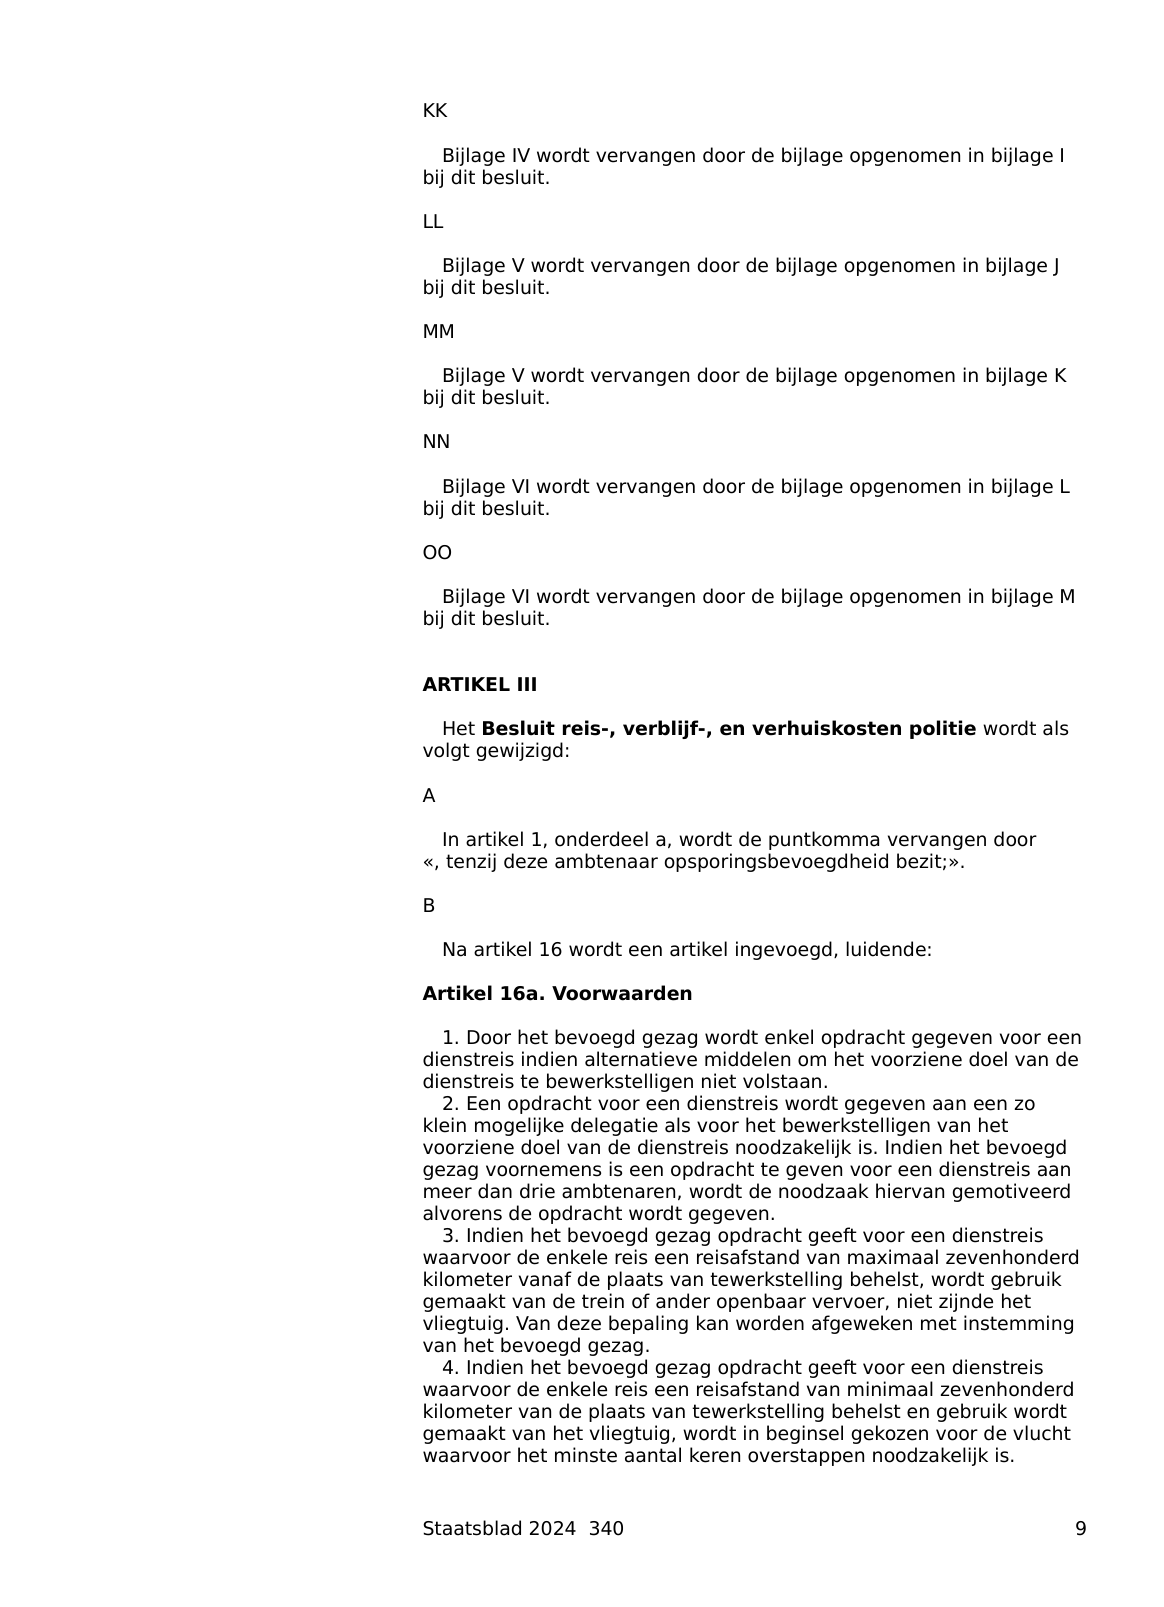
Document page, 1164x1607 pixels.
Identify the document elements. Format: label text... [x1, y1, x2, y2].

text 3. Indien het bevoegd gezag opdracht geeft voor een dienstreis waarvoor de enkele reis een reisafstand van maximaal zevenhonderd kilometer vanaf de plaats van tewerkstelling behelst, wordt gebruik gemaakt van de trein of ander openbaar vervoer, niet zijnde het vliegtuig. Van deze bepaling kan worden afgeweken met instemming van het bevoegd gezag. [422, 1225, 1087, 1357]
text LL [422, 211, 1087, 233]
subtitle Artikel 16a. Voorwaarden [422, 983, 1087, 1005]
text Bijlage IV wordt vervangen door de bijlage opgenomen in bijlage I bij dit besluit. [422, 144, 1087, 188]
text Na artikel 16 wordt een artikel ingevoegd, luidende: [422, 939, 1087, 961]
text Het Besluit reis-, verblijf-, en verhuiskosten politie wordt als volgt gewijzigd: [422, 718, 1087, 762]
subtitle ARTIKEL III [422, 674, 1087, 696]
text In artikel 1, onderdeel a, wordt de puntkomma vervangen door «, tenzij deze ambtenaar opsporingsbevoegdheid bezit;». [422, 829, 1087, 873]
text Bijlage VI wordt vervangen door de bijlage opgenomen in bijlage L bij dit besluit. [422, 476, 1087, 519]
text Bijlage VI wordt vervangen door de bijlage opgenomen in bijlage M bij dit besluit. [422, 586, 1087, 630]
text NN [422, 431, 1087, 453]
text B [422, 895, 1087, 917]
text OO [422, 542, 1087, 564]
text Bijlage V wordt vervangen door de bijlage opgenomen in bijlage K bij dit besluit. [422, 365, 1087, 409]
text KK [422, 100, 1087, 122]
text MM [422, 321, 1087, 343]
text 4. Indien het bevoegd gezag opdracht geeft voor een dienstreis waarvoor de enkele reis een reisafstand van minimaal zevenhonderd kilometer van de plaats van tewerkstelling behelst en gebruik wordt gemaakt van het vliegtuig, wordt in beginsel gekozen voor de vlucht waarvoor het minste aantal keren overstappen noodzakelijk is. [422, 1357, 1087, 1467]
text A [422, 784, 1087, 806]
text 2. Een opdracht voor een dienstreis wordt gegeven aan een zo klein mogelijke delegatie als voor het bewerkstelligen van het voorziene doel van de dienstreis noodzakelijk is. Indien het bevoegd gezag voornemens is een opdracht te geven voor een dienstreis aan meer dan drie ambtenaren, wordt de noodzaak hiervan gemotiveerd alvorens de opdracht wordt gegeven. [422, 1093, 1087, 1225]
text 1. Door het bevoegd gezag wordt enkel opdracht gegeven voor een dienstreis indien alternatieve middelen om het voorziene doel van de dienstreis te bewerkstelligen niet volstaan. [422, 1027, 1087, 1093]
text Bijlage V wordt vervangen door de bijlage opgenomen in bijlage J bij dit besluit. [422, 255, 1087, 299]
